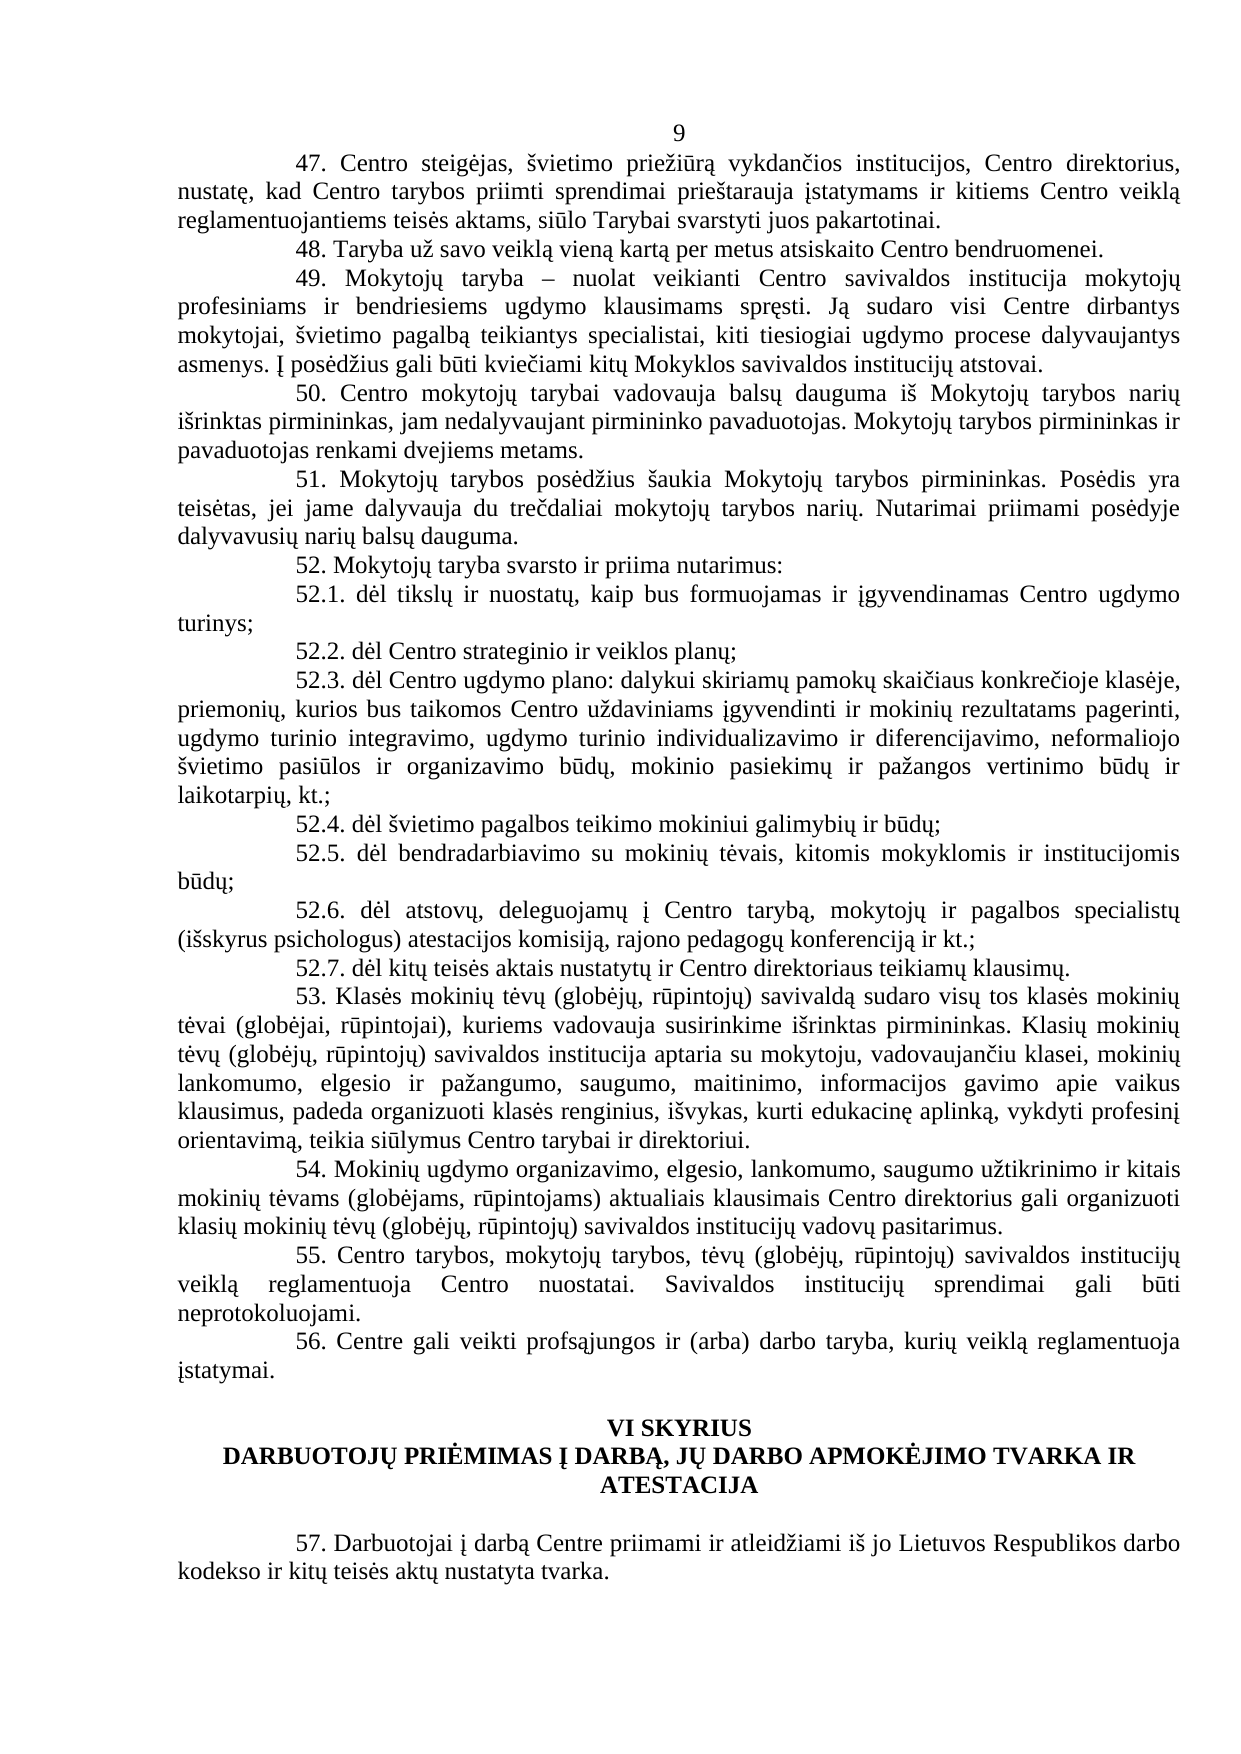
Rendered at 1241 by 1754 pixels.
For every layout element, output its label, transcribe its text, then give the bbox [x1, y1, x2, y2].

text DARBUOTOJŲ PRIĖMIMAS Į DARBĄ, JŲ DARBO APMOKĖJIMO TVARKA IR ATESTACIJA [177, 1441, 1181, 1499]
text 52.4. dėl švietimo pagalbos teikimo mokiniui galimybių ir būdų; [177, 809, 1181, 838]
text 57. Darbuotojai į darbą Centre priimami ir atleidžiami iš jo Lietuvos Respublikos darbo kodekso ir kitų teisės aktų nustatyta tvarka. [177, 1528, 1181, 1585]
text 52.7. dėl kitų teisės aktais nustatytų ir Centro direktoriaus teikiamų klausimų. [177, 953, 1181, 981]
text 50. Centro mokytojų tarybai vadovauja balsų dauguma iš Mokytojų tarybos narių išrinktas pirmininkas, jam nedalyvaujant pirmininko pavaduotojas. Mokytojų tarybos pirmininkas ir pavaduotojas renkami dvejiems metams. [177, 378, 1181, 464]
text 52.2. dėl Centro strateginio ir veiklos planų; [177, 636, 1181, 665]
text 55. Centro tarybos, mokytojų tarybos, tėvų (globėjų, rūpintojų) savivaldos institucijų veiklą reglamentuoja Centro nuostatai. Savivaldos institucijų sprendimai gali būti neprotokoluojami. [177, 1240, 1181, 1326]
text 53. Klasės mokinių tėvų (globėjų, rūpintojų) savivaldą sudaro visų tos klasės mokinių tėvai (globėjai, rūpintojai), kuriems vadovauja susirinkime išrinktas pirmininkas. Klasių mokinių tėvų (globėjų, rūpintojų) savivaldos institucija aptaria su mokytoju, vadovaujančiu klasei, mokinių lankomumo, elgesio ir pažangumo, saugumo, maitinimo, informacijos gavimo apie vaikus klausimus, padeda organizuoti klasės renginius, išvykas, kurti edukacinę aplinką, vykdyti profesinį orientavimą, teikia siūlymus Centro tarybai ir direktoriui. [177, 981, 1181, 1154]
text VI SKYRIUS [177, 1413, 1181, 1441]
text 52.1. dėl tikslų ir nuostatų, kaip bus formuojamas ir įgyvendinamas Centro ugdymo turinys; [177, 579, 1181, 636]
text 49. Mokytojų taryba – nuolat veikianti Centro savivaldos institucija mokytojų profesiniams ir bendriesiems ugdymo klausimams spręsti. Ją sudaro visi Centre dirbantys mokytojai, švietimo pagalbą teikiantys specialistai, kiti tiesiogiai ugdymo procese dalyvaujantys asmenys. Į posėdžius gali būti kviečiami kitų Mokyklos savivaldos institucijų atstovai. [177, 263, 1181, 378]
text 52. Mokytojų taryba svarsto ir priima nutarimus: [177, 550, 1181, 579]
text 56. Centre gali veikti profsąjungos ir (arba) darbo taryba, kurių veiklą reglamentuoja įstatymai. [177, 1326, 1181, 1384]
text 51. Mokytojų tarybos posėdžius šaukia Mokytojų tarybos pirmininkas. Posėdis yra teisėtas, jei jame dalyvauja du trečdaliai mokytojų tarybos narių. Nutarimai priimami posėdyje dalyvavusių narių balsų dauguma. [177, 464, 1181, 550]
text 48. Taryba už savo veiklą vieną kartą per metus atsiskaito Centro bendruomenei. [177, 234, 1181, 263]
text 52.5. dėl bendradarbiavimo su mokinių tėvais, kitomis mokyklomis ir institucijomis būdų; [177, 838, 1181, 895]
text 52.3. dėl Centro ugdymo plano: dalykui skiriamų pamokų skaičiaus konkrečioje klasėje, priemonių, kurios bus taikomos Centro uždaviniams įgyvendinti ir mokinių rezultatams pagerinti, ugdymo turinio integravimo, ugdymo turinio individualizavimo ir diferencijavimo, neformaliojo švietimo pasiūlos ir organizavimo būdų, mokinio pasiekimų ir pažangos vertinimo būdų ir laikotarpių, kt.; [177, 665, 1181, 809]
text 54. Mokinių ugdymo organizavimo, elgesio, lankomumo, saugumo užtikrinimo ir kitais mokinių tėvams (globėjams, rūpintojams) aktualiais klausimais Centro direktorius gali organizuoti klasių mokinių tėvų (globėjų, rūpintojų) savivaldos institucijų vadovų pasitarimus. [177, 1154, 1181, 1240]
text 52.6. dėl atstovų, deleguojamų į Centro tarybą, mokytojų ir pagalbos specialistų (išskyrus psichologus) atestacijos komisiją, rajono pedagogų konferenciją ir kt.; [177, 895, 1181, 953]
text 47. Centro steigėjas, švietimo priežiūrą vykdančios institucijos, Centro direktorius, nustatę, kad Centro tarybos priimti sprendimai prieštarauja įstatymams ir kitiems Centro veiklą reglamentuojantiems teisės aktams, siūlo Tarybai svarstyti juos pakartotinai. [177, 148, 1181, 234]
